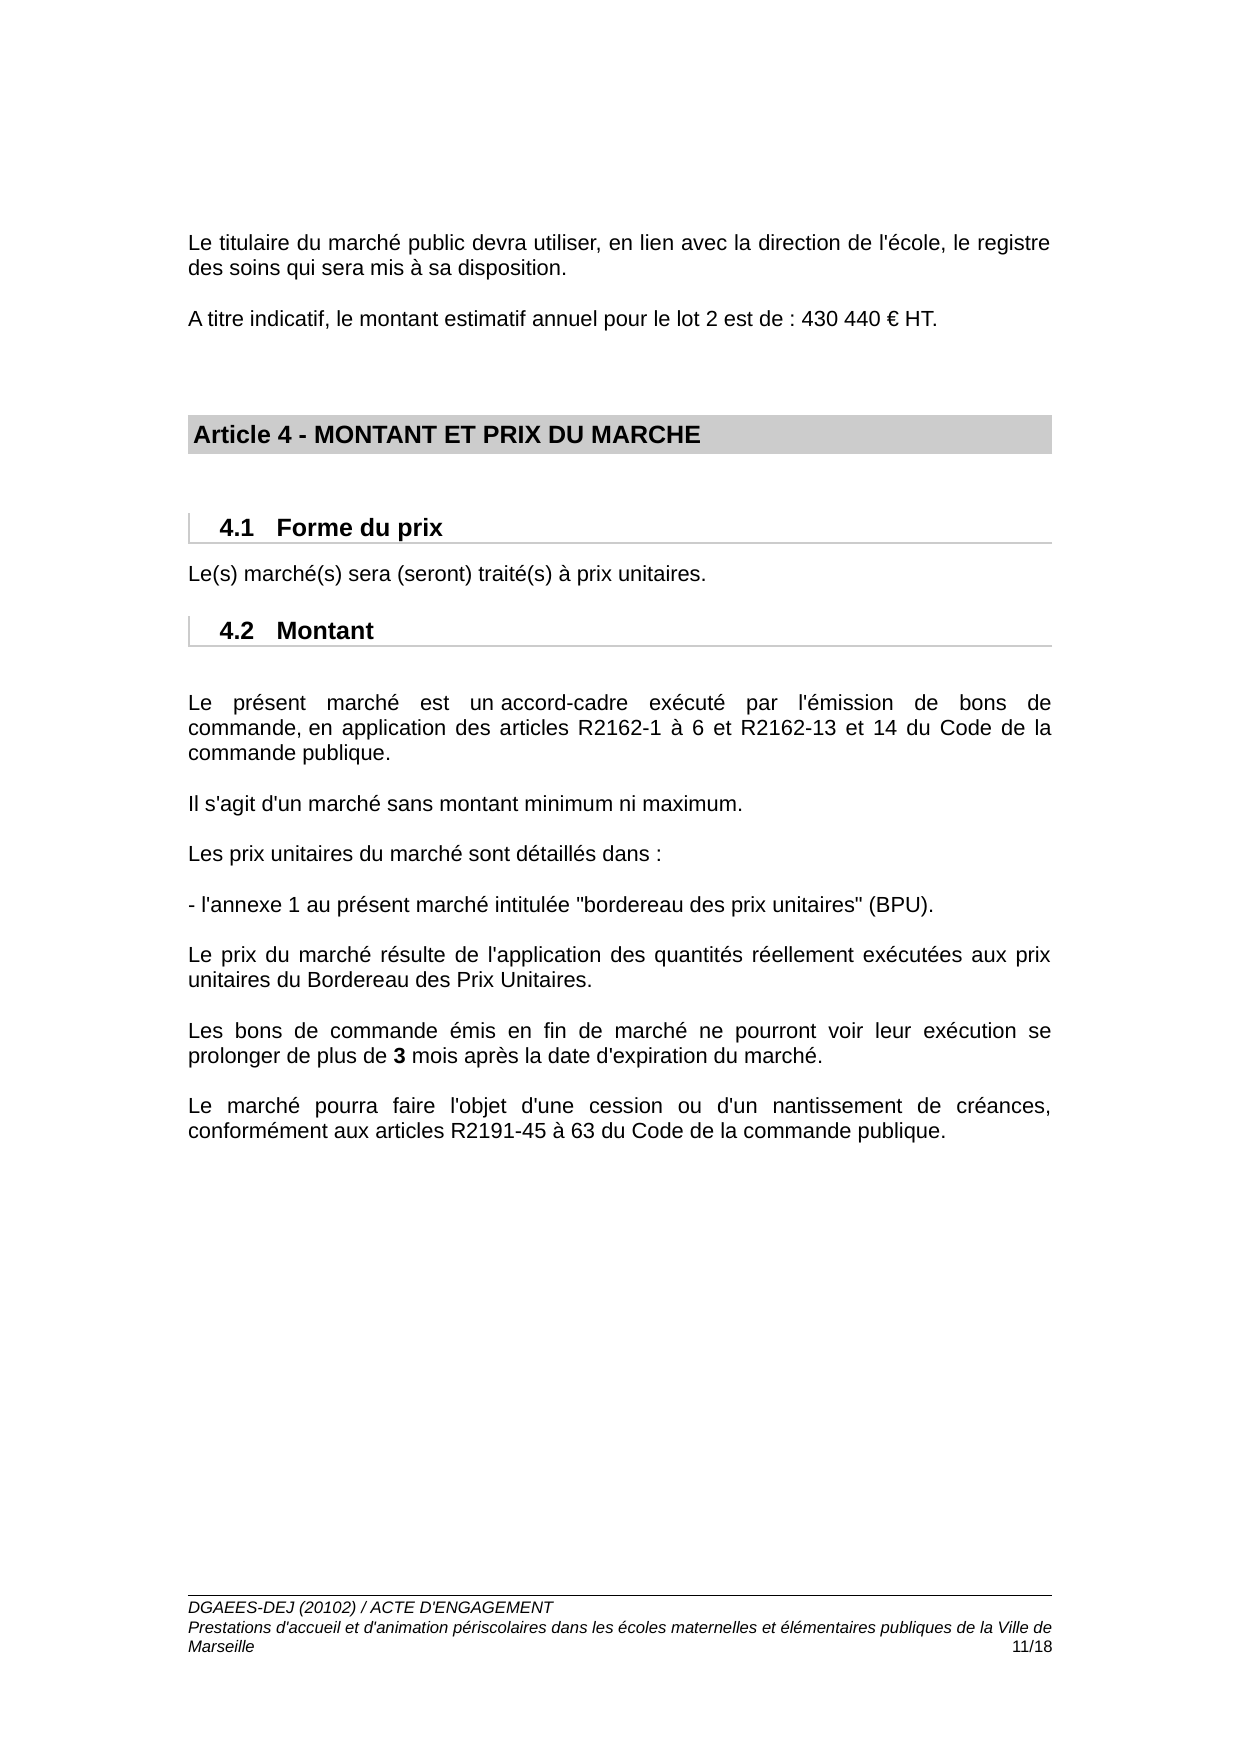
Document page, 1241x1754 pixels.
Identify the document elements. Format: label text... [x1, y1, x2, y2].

text Le marché pourra faire l'objet d'une cession ou d'un nantissement de créances, conformément aux articles R2191-45 à 63 du Code de la commande publique. [188, 1093, 1052, 1143]
text Le(s) marché(s) sera (seront) traité(s) à prix unitaires. [188, 561, 1052, 587]
subtitle Montant [190, 616, 1052, 645]
text Le présent marché est un accord-cadre exécuté par l'émission de bons de commande, en application des articles R2162-1 à 6 et R2162-13 et 14 du Code de la commande publique. [188, 690, 1052, 765]
text Le prix du marché résulte de l'application des quantités réellement exécutées aux prix unitaires du Bordereau des Prix Unitaires. [188, 942, 1052, 992]
text Le titulaire du marché public devra utiliser, en lien avec la direction de l'école, le registre des soins qui sera mis à sa disposition. [188, 230, 1052, 280]
subtitle MONTANT ET PRIX DU MARCHE [190, 417, 1050, 452]
text - l'annexe 1 au présent marché intitulée "bordereau des prix unitaires" (BPU). [188, 891, 1052, 917]
text Il s'agit d'un marché sans montant minimum ni maximum. [188, 791, 1052, 816]
text Les bons de commande émis en fin de marché ne pourront voir leur exécution se prolonger de plus de 3 mois après la date d'expiration du marché. [188, 1017, 1052, 1068]
text Les prix unitaires du marché sont détaillés dans : [188, 841, 1052, 866]
subtitle Forme du prix [190, 513, 1052, 542]
text A titre indicatif, le montant estimatif annuel pour le lot 2 est de : 430 440 € HT. [188, 305, 1052, 331]
